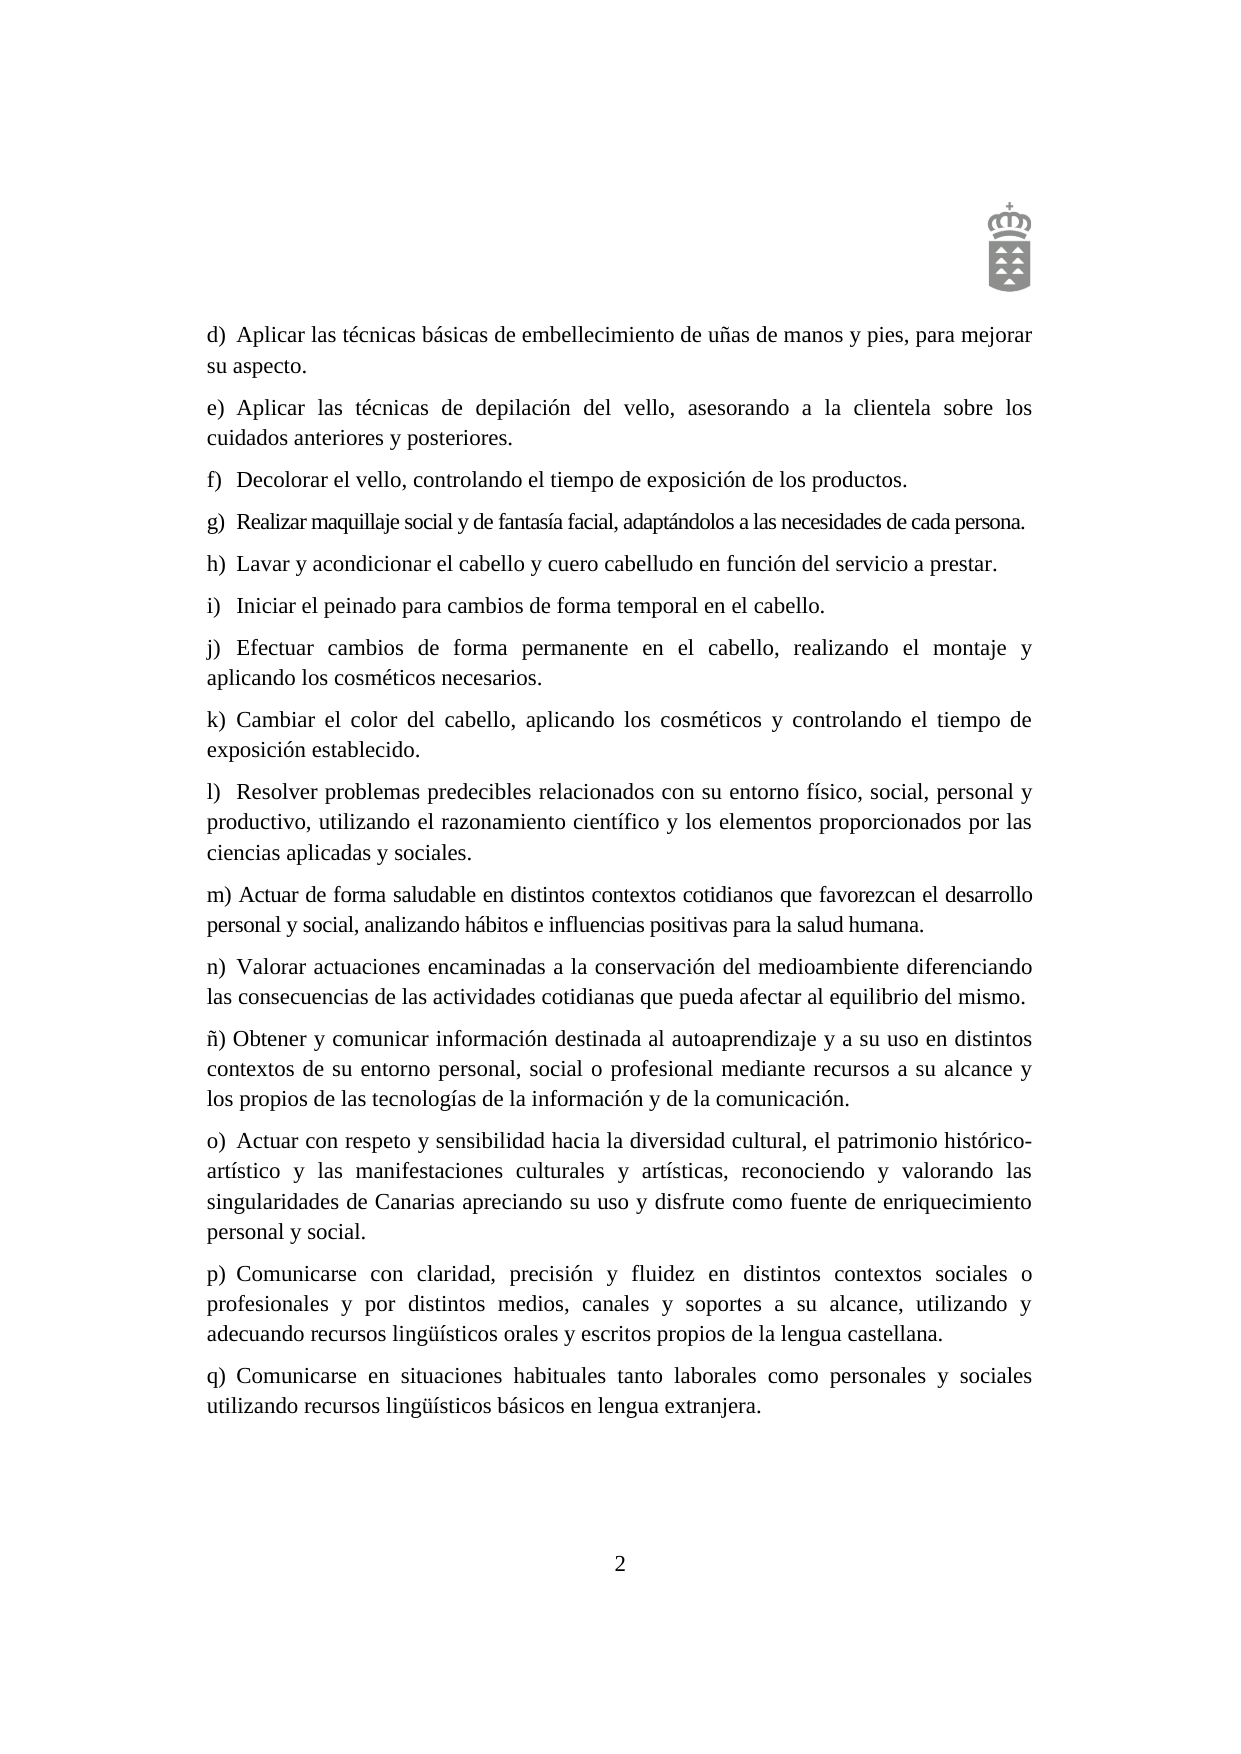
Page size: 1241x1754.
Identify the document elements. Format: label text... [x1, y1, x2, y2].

picture [987, 202, 1032, 292]
text n) Valorar actuaciones encaminadas a la conservación del medioambiente diferenciando las consecuencias de las actividades cotidianas que pueda afectar al equilibrio del mismo. [207, 953, 1033, 1009]
text p) Comunicarse con claridad, precisión y fluidez en distintos contextos sociales o profesionales y por distintos medios, canales y soportes a su alcance, utilizando y adecuando recursos lingüísticos orales y escritos propios de la lengua castellana. [207, 1260, 1033, 1347]
text f) Decolorar el vello, controlando el tiempo de exposición de los productos. [207, 466, 1033, 492]
text q) Comunicarse en situaciones habituales tanto laborales como personales y sociales utilizando recursos lingüísticos básicos en lengua extranjera. [207, 1362, 1033, 1419]
text ñ) Obtener y comunicar información destinada al autoaprendizaje y a su uso en distintos contextos de su entorno personal, social o profesional mediante recursos a su alcance y los propios de las tecnologías de la información y de la comunicación. [207, 1025, 1033, 1112]
text k) Cambiar el color del cabello, aplicando los cosméticos y controlando el tiempo de exposición establecido. [207, 706, 1033, 763]
text m) Actuar de forma saludable en distintos contextos cotidianos que favorezcan el desarrollo personal y social, analizando hábitos e influencias positivas para la salud humana. [207, 881, 1033, 937]
text o) Actuar con respeto y sensibilidad hacia la diversidad cultural, el patrimonio histórico-artístico y las manifestaciones culturales y artísticas, reconociendo y valorando las singularidades de Canarias apreciando su uso y disfrute como fuente de enriquecimiento personal y social. [207, 1127, 1033, 1244]
text e) Aplicar las técnicas de depilación del vello, asesorando a la clientela sobre los cuidados anteriores y posteriores. [207, 394, 1033, 450]
text j) Efectuar cambios de forma permanente en el cabello, realizando el montaje y aplicando los cosméticos necesarios. [207, 634, 1033, 690]
text l) Resolver problemas predecibles relacionados con su entorno físico, social, personal y productivo, utilizando el razonamiento científico y los elementos proporcionados por las ciencias aplicadas y sociales. [207, 778, 1033, 865]
text h) Lavar y acondicionar el cabello y cuero cabelludo en función del servicio a prestar. [207, 550, 1033, 576]
text d) Aplicar las técnicas básicas de embellecimiento de uñas de manos y pies, para mejorar su aspecto. [207, 322, 1033, 378]
text i) Iniciar el peinado para cambios de forma temporal en el cabello. [207, 592, 1033, 618]
text g) Realizar maquillaje social y de fantasía facial, adaptándolos a las necesidades de cada persona. [207, 508, 1033, 534]
